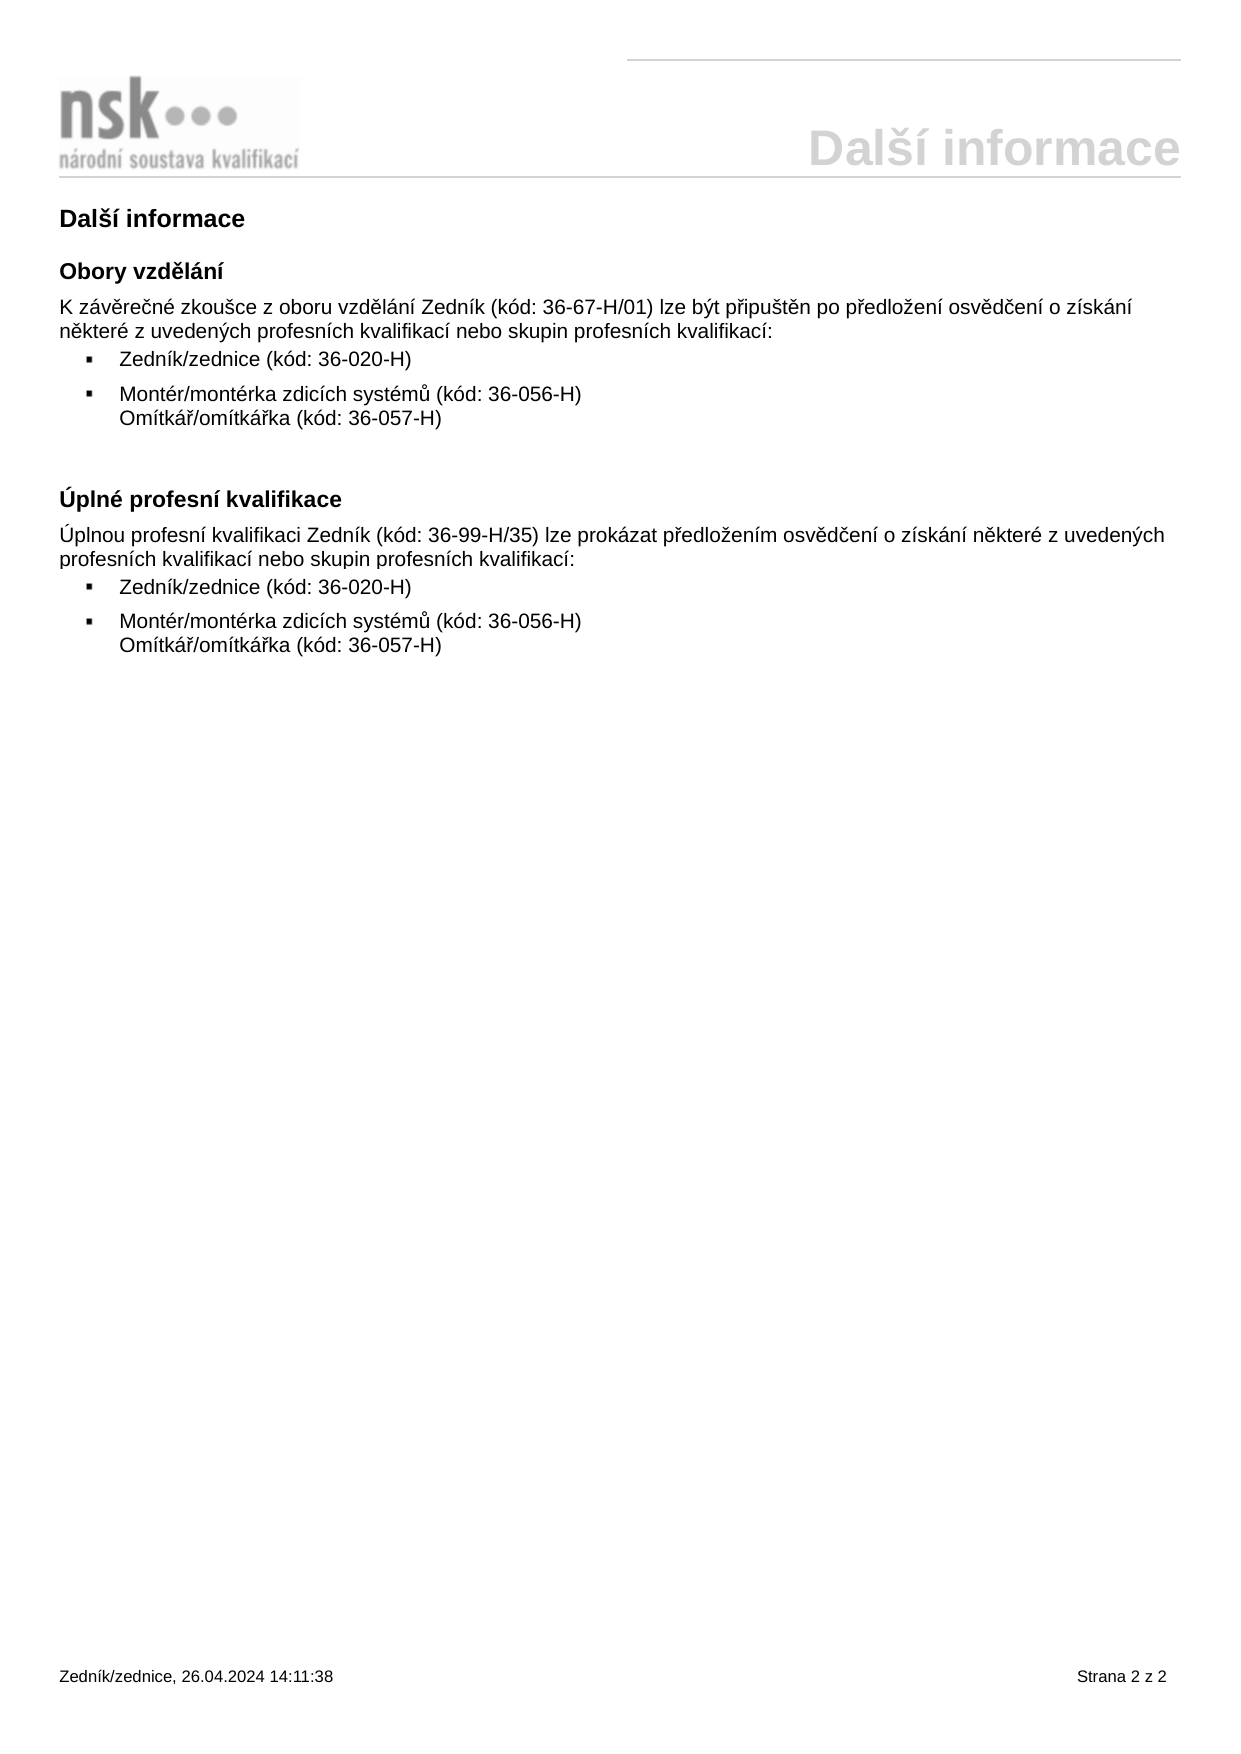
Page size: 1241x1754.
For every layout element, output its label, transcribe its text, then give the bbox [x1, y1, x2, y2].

table_cell [861, 431, 1167, 464]
table_cell Zedník/zednice (kód: 36-020-H) [119, 575, 1181, 600]
table_cell [119, 992, 482, 1292]
table_cell [59, 406, 119, 431]
table_cell [619, 992, 627, 1292]
table_cell [59, 171, 119, 176]
table_cell [482, 236, 619, 248]
table_cell [59, 600, 119, 609]
table_cell [627, 343, 861, 347]
table_cell [59, 992, 119, 1292]
table_cell [1167, 431, 1181, 464]
table_cell [482, 431, 619, 464]
table_cell [861, 569, 1167, 575]
table_cell [1167, 194, 1181, 200]
table_cell [619, 373, 627, 382]
table_cell [619, 1475, 627, 1658]
table_cell [619, 431, 627, 464]
table_cell [119, 464, 482, 476]
table_cell [627, 569, 861, 575]
table_cell [627, 236, 861, 248]
table_cell [119, 659, 482, 692]
table_cell [861, 343, 1167, 347]
table_cell Montér/montérka zdicích systémů (kód: 36-056-H) [119, 609, 1181, 633]
table_cell [627, 431, 861, 464]
table_cell Zedník/zednice, 26.04.2024 14:11:38 [59, 1658, 861, 1694]
table_cell [59, 659, 119, 692]
table_cell [627, 1292, 861, 1475]
table_cell [619, 194, 627, 200]
table_cell [119, 1292, 482, 1475]
table_cell [627, 1475, 861, 1658]
table_cell [627, 194, 861, 200]
table_cell [59, 343, 119, 347]
table_cell [119, 343, 482, 347]
table_cell [861, 659, 1167, 692]
table_cell Omítkář/omítkářka (kód: 36-057-H) [119, 406, 1181, 431]
table_cell [619, 659, 627, 692]
table_cell [1167, 692, 1181, 992]
table_cell [627, 600, 861, 609]
table_cell [620, 59, 627, 170]
table_cell [1167, 569, 1181, 575]
table_cell [119, 431, 482, 464]
table_cell Další informace [59, 200, 1181, 236]
table_cell [1167, 343, 1181, 347]
table_cell [861, 1475, 1167, 1658]
table_cell [619, 464, 627, 476]
table_cell [119, 373, 482, 382]
table_cell [1167, 1475, 1181, 1658]
table_cell [482, 194, 619, 200]
table_cell [59, 634, 119, 659]
table_cell [619, 569, 627, 575]
picture [59, 575, 119, 599]
table_cell [59, 1475, 119, 1658]
table_cell [119, 692, 482, 992]
table_cell [59, 194, 119, 200]
table_cell Montér/montérka zdicích systémů (kód: 36-056-H) [119, 382, 1181, 406]
table_cell [861, 464, 1167, 476]
table_cell [1167, 600, 1181, 609]
picture [59, 381, 119, 406]
table_cell [59, 236, 119, 248]
table_cell [59, 569, 119, 575]
table_cell Úplnou profesní kvalifikaci Zedník (kód: 36-99-H/35) lze prokázat předložením osvědčení o získání některé z uvedených profesních kvalifikací nebo skupin profesních kvalifikací: [59, 523, 1181, 569]
table_cell [482, 569, 619, 575]
table_cell [627, 992, 861, 1292]
table_cell [59, 692, 119, 992]
table_cell [619, 236, 627, 248]
table_cell [619, 1292, 627, 1475]
table_cell [861, 373, 1167, 382]
table_cell [59, 1292, 119, 1475]
table_cell [482, 659, 619, 692]
table_cell [119, 569, 482, 575]
table_cell [59, 464, 119, 476]
table_cell [119, 1475, 482, 1658]
table_cell [1167, 464, 1181, 476]
table_cell [861, 1292, 1167, 1475]
table_cell [1167, 1292, 1181, 1475]
table_cell [1167, 236, 1181, 248]
table_cell Úplné profesní kvalifikace [59, 476, 1181, 522]
table_cell [1167, 659, 1181, 692]
table_cell Omítkář/omítkářka (kód: 36-057-H) [119, 633, 1181, 659]
table_cell [861, 600, 1167, 609]
table_cell [482, 692, 619, 992]
table_cell [1167, 992, 1181, 1292]
table_cell Strana 2 z 2 [861, 1658, 1167, 1694]
table_cell Další informace [627, 61, 1181, 176]
table_cell [482, 600, 619, 609]
table_cell [861, 692, 1167, 992]
picture [58, 59, 620, 171]
table_cell [119, 171, 482, 176]
table_cell [861, 194, 1167, 200]
table_cell [482, 1475, 619, 1658]
table_cell Zedník/zednice (kód: 36-020-H) [119, 347, 1181, 373]
table_cell [619, 170, 627, 176]
table_cell K závěrečné zkoušce z oboru vzdělání Zedník (kód: 36-67-H/01) lze být připuštěn po předložení osvědčení o získání některé z uvedených profesních kvalifikací nebo skupin profesních kvalifikací: [59, 295, 1181, 343]
table_cell [482, 373, 619, 382]
table_cell [119, 600, 482, 609]
table_cell [619, 692, 627, 992]
table_cell Obory vzdělání [59, 248, 1181, 295]
table_cell [627, 659, 861, 692]
picture [59, 609, 119, 634]
table_cell [861, 236, 1167, 248]
picture [59, 347, 119, 372]
table_cell [861, 992, 1167, 1292]
table_cell [482, 992, 619, 1292]
table_cell [482, 1292, 619, 1475]
table_cell [59, 373, 119, 381]
table_cell [482, 343, 619, 347]
table_cell [119, 236, 482, 248]
table_cell [1167, 1658, 1181, 1694]
table_cell [482, 171, 619, 176]
table_cell [1167, 373, 1181, 382]
table_cell [619, 600, 627, 609]
table_cell [627, 692, 861, 992]
table_cell [59, 431, 119, 464]
table_cell [59, 178, 1181, 194]
table_cell [627, 373, 861, 382]
table_cell [482, 464, 619, 476]
table_cell [119, 194, 482, 200]
table_cell [627, 464, 861, 476]
